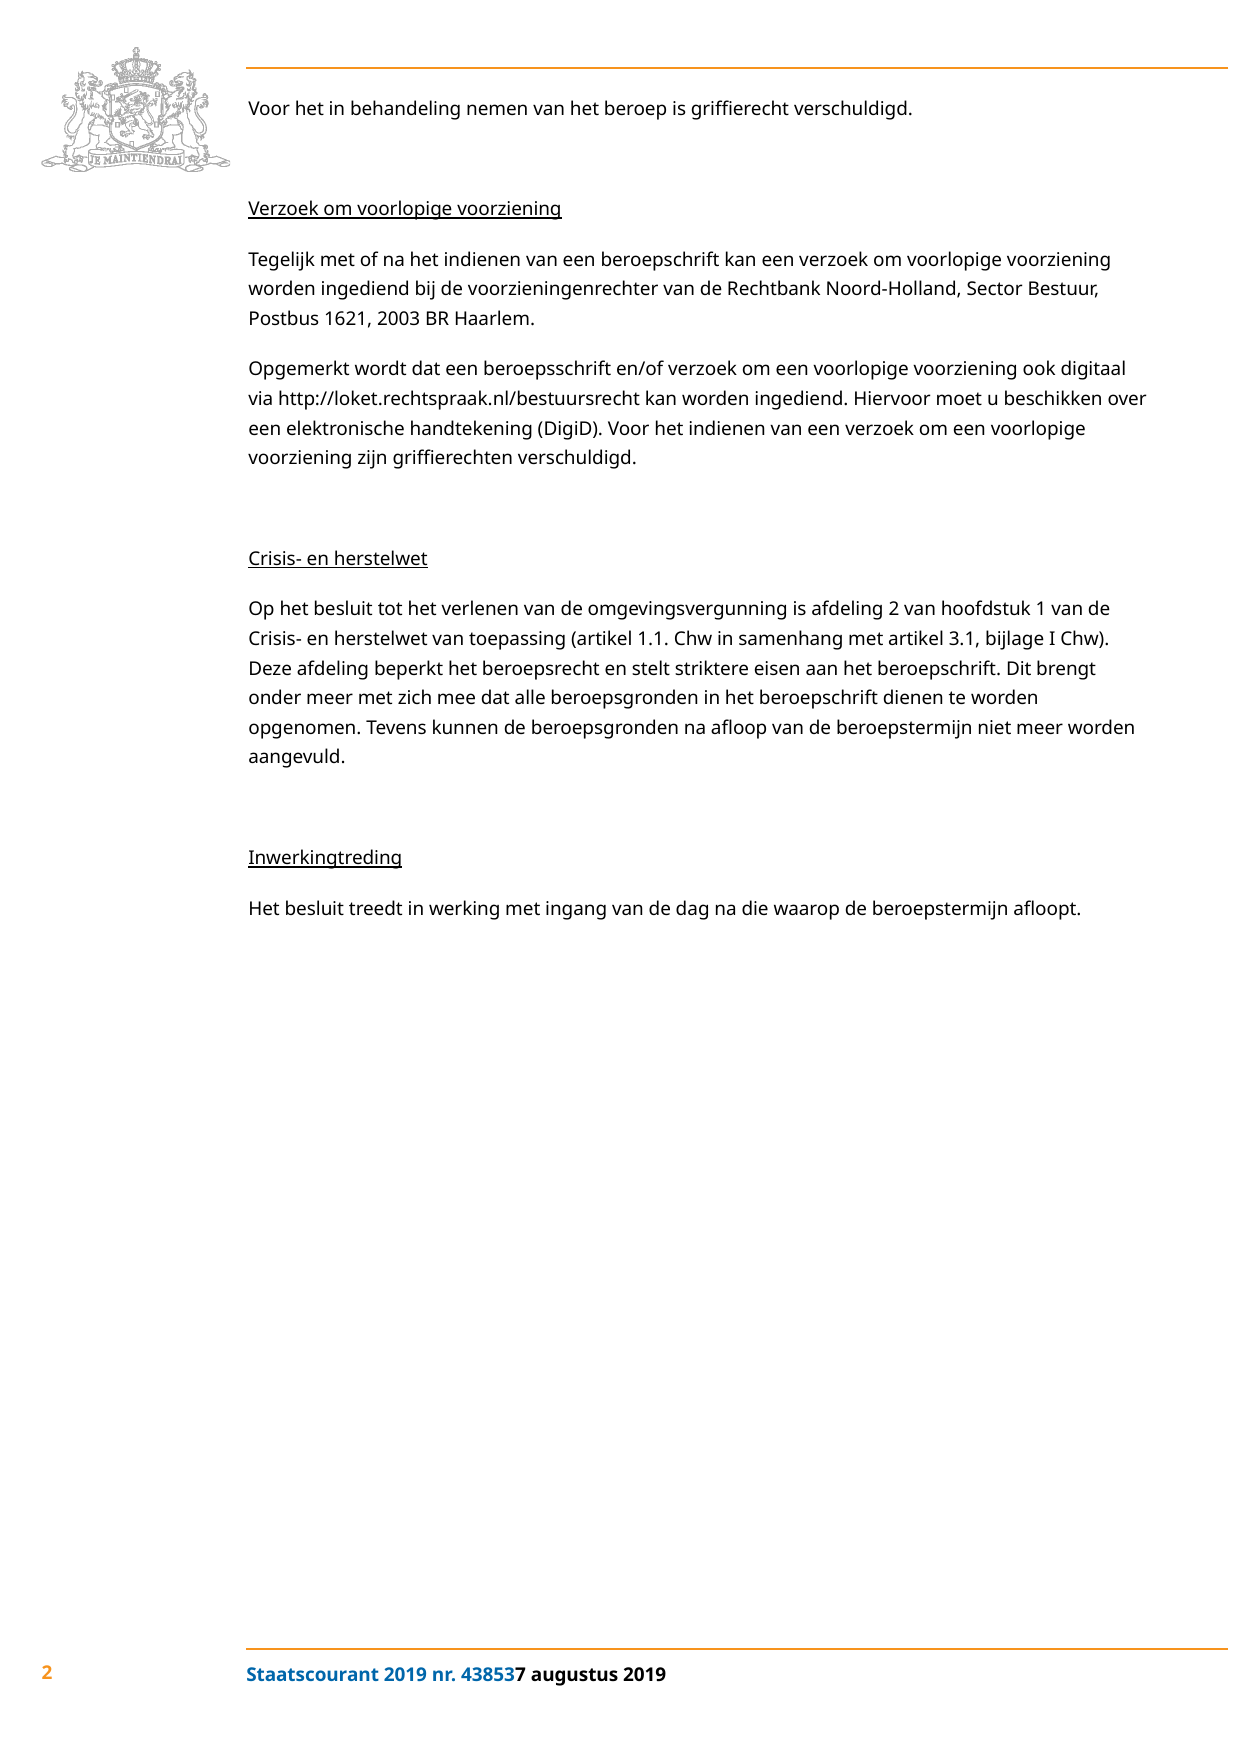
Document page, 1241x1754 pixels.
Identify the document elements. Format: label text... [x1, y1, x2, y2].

picture [41, 47, 231, 172]
text Verzoek om voorlopige voorziening [248, 196, 1152, 221]
text Opgemerkt wordt dat een beroepsschrift en/of verzoek om een voorlopige voorziening ook digitaal via http://loket.rechtspraak.nl/bestuursrecht kan worden ingediend. Hiervoor moet u beschikken over een elektronische handtekening (DigiD). Voor het indienen van een verzoek om een voorlopige voorziening zijn griffierechten verschuldigd. [248, 356, 1152, 470]
text Crisis- en herstelwet [248, 545, 1152, 571]
text Tegelijk met of na het indienen van een beroepschrift kan een verzoek om voorlopige voorziening worden ingediend bij de voorzieningenrechter van de Rechtbank Noord-Holland, Sector Bestuur, Postbus 1621, 2003 BR Haarlem. [248, 246, 1152, 331]
text Op het besluit tot het verlenen van de omgevingsvergunning is afdeling 2 van hoofdstuk 1 van de Crisis- en herstelwet van toepassing (artikel 1.1. Chw in samenhang met artikel 3.1, bijlage I Chw). Deze afdeling beperkt het beroepsrecht en stelt striktere eisen aan het beroepschrift. Dit brengt onder meer met zich mee dat alle beroepsgronden in het beroepschrift dienen te worden opgenomen. Tevens kunnen de beroepsgronden na afloop van de beroepstermijn niet meer worden aangevuld. [248, 596, 1152, 769]
text Voor het in behandeling nemen van het beroep is griffierecht verschuldigd. [248, 95, 1152, 121]
text Het besluit treedt in werking met ingang van de dag na die waarop de beroepstermijn afloopt. [248, 895, 1152, 921]
text Inwerkingtreding [248, 844, 1152, 870]
